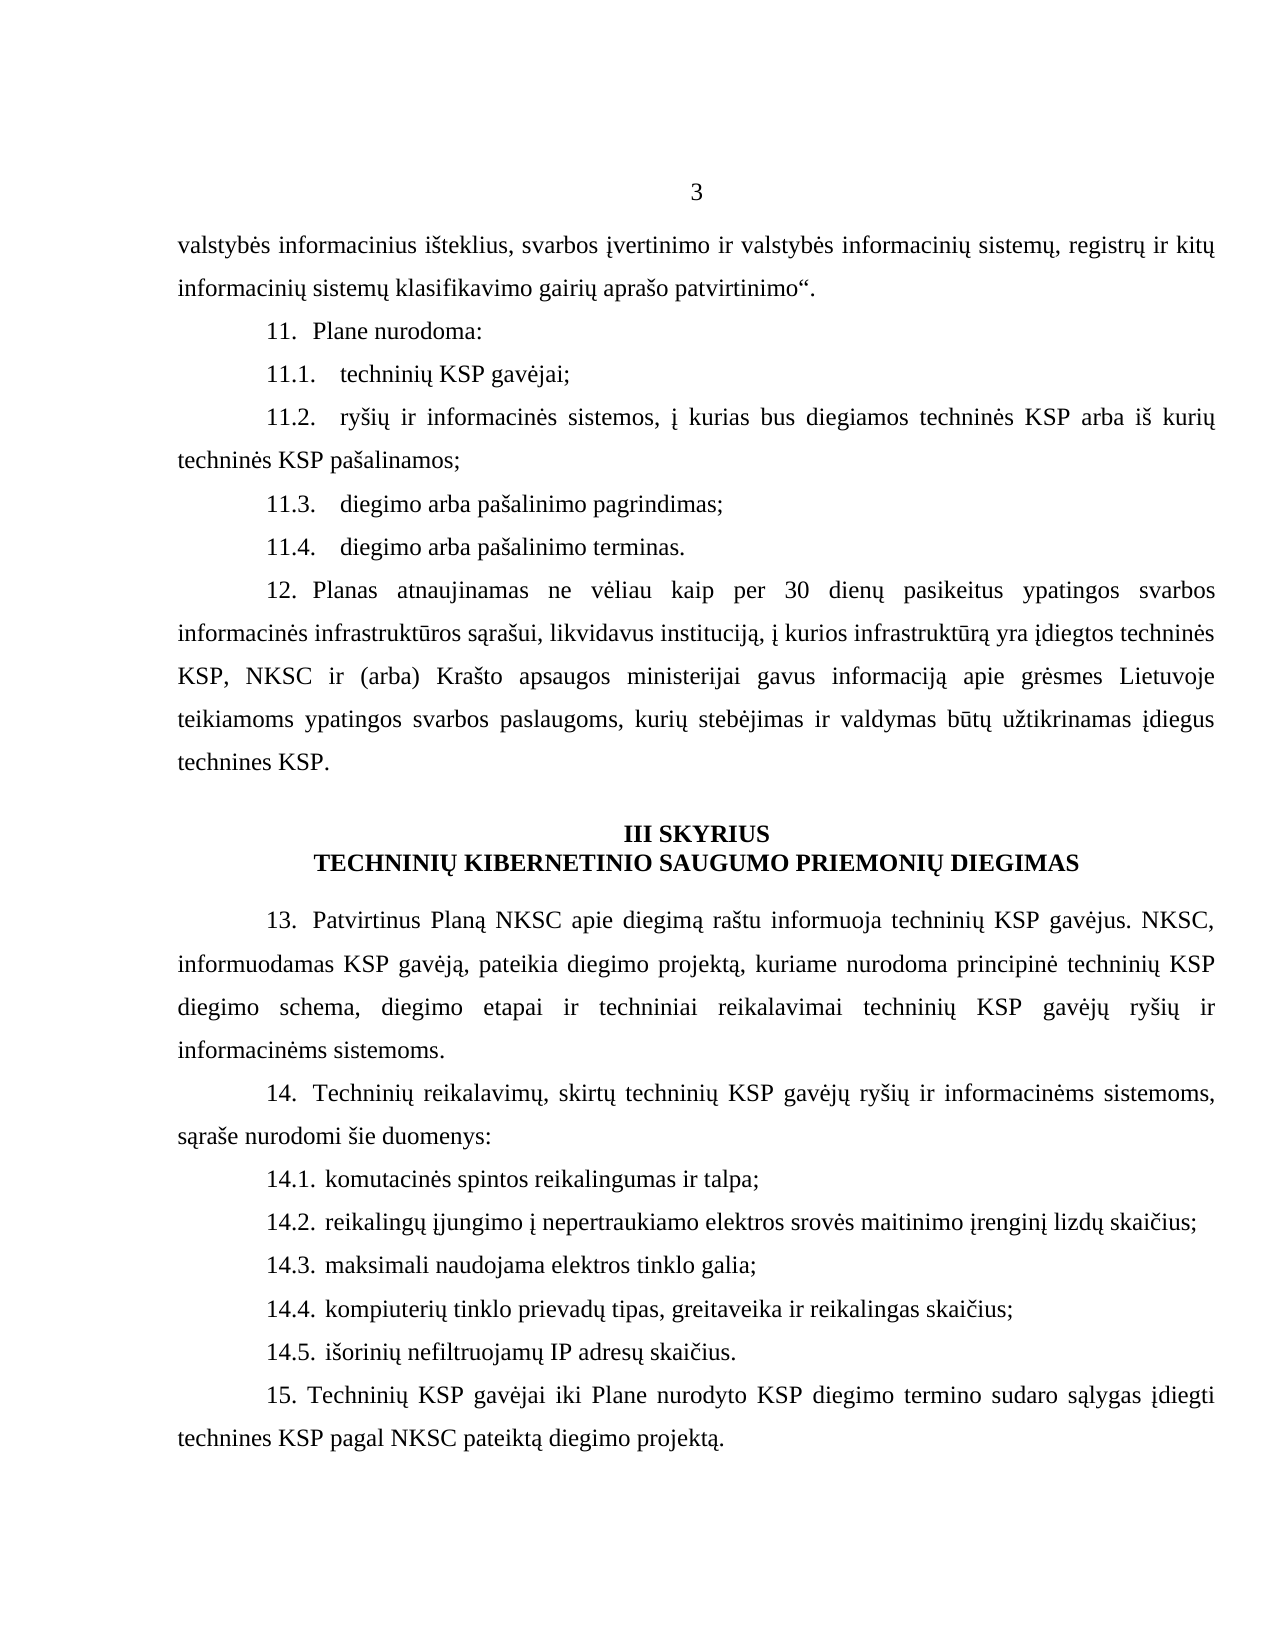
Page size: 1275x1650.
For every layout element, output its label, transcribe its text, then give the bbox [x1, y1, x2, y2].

text 14.3. maksimali naudojama elektros tinklo galia; [177, 1251, 1216, 1279]
text 11. Plane nurodoma: [177, 316, 1216, 345]
text 14.2. reikalingų įjungimo į nepertraukiamo elektros srovės maitinimo įrenginį lizdų skaičius; [177, 1207, 1216, 1236]
text 14.4. kompiuterių tinklo prievadų tipas, greitaveika ir reikalingas skaičius; [177, 1294, 1216, 1322]
text 11.3. diegimo arba pašalinimo pagrindimas; [177, 489, 1216, 517]
text 14.1. komutacinės spintos reikalingumas ir talpa; [177, 1164, 1216, 1193]
text 14.5. išorinių nefiltruojamų IP adresų skaičius. [177, 1337, 1216, 1366]
text 12. Planas atnaujinamas ne vėliau kaip per 30 dienų pasikeitus ypatingos svarbos informacinės infrastruktūros sąrašui, likvidavus instituciją, į kurios infrastruktūrą yra įdiegtos techninės KSP, NKSC ir (arba) Krašto apsaugos ministerijai gavus informaciją apie grėsmes Lietuvoje teikiamoms ypatingos svarbos paslaugoms, kurių stebėjimas ir valdymas būtų užtikrinamas įdiegus technines KSP. [177, 575, 1216, 776]
text 13. Patvirtinus Planą NKSC apie diegimą raštu informuoja techninių KSP gavėjus. NKSC, informuodamas KSP gavėją, pateikia diegimo projektą, kuriame nurodoma principinė techninių KSP diegimo schema, diegimo etapai ir techniniai reikalavimai techninių KSP gavėjų ryšių ir informacinėms sistemoms. [177, 906, 1216, 1064]
text 11.4. diegimo arba pašalinimo terminas. [177, 532, 1216, 561]
text 14. Techninių reikalavimų, skirtų techninių KSP gavėjų ryšių ir informacinėms sistemoms, sąraše nurodomi šie duomenys: [177, 1078, 1216, 1150]
text 11.2. ryšių ir informacinės sistemos, į kurias bus diegiamos techninės KSP arba iš kurių techninės KSP pašalinamos; [177, 402, 1216, 474]
text valstybės informacinius išteklius, svarbos įvertinimo ir valstybės informacinių sistemų, registrų ir kitų informacinių sistemų klasifikavimo gairių aprašo patvirtinimo“. [177, 230, 1216, 302]
text TECHNINIŲ KIBERNETINIO SAUGUMO PRIEMONIŲ DIEGIMAS [177, 848, 1216, 877]
text 15. Techninių KSP gavėjai iki Plane nurodyto KSP diegimo termino sudaro sąlygas įdiegti technines KSP pagal NKSC pateiktą diegimo projektą. [177, 1380, 1216, 1452]
text 11.1. techninių KSP gavėjai; [177, 359, 1216, 388]
text III SKYRIUS [177, 819, 1216, 848]
